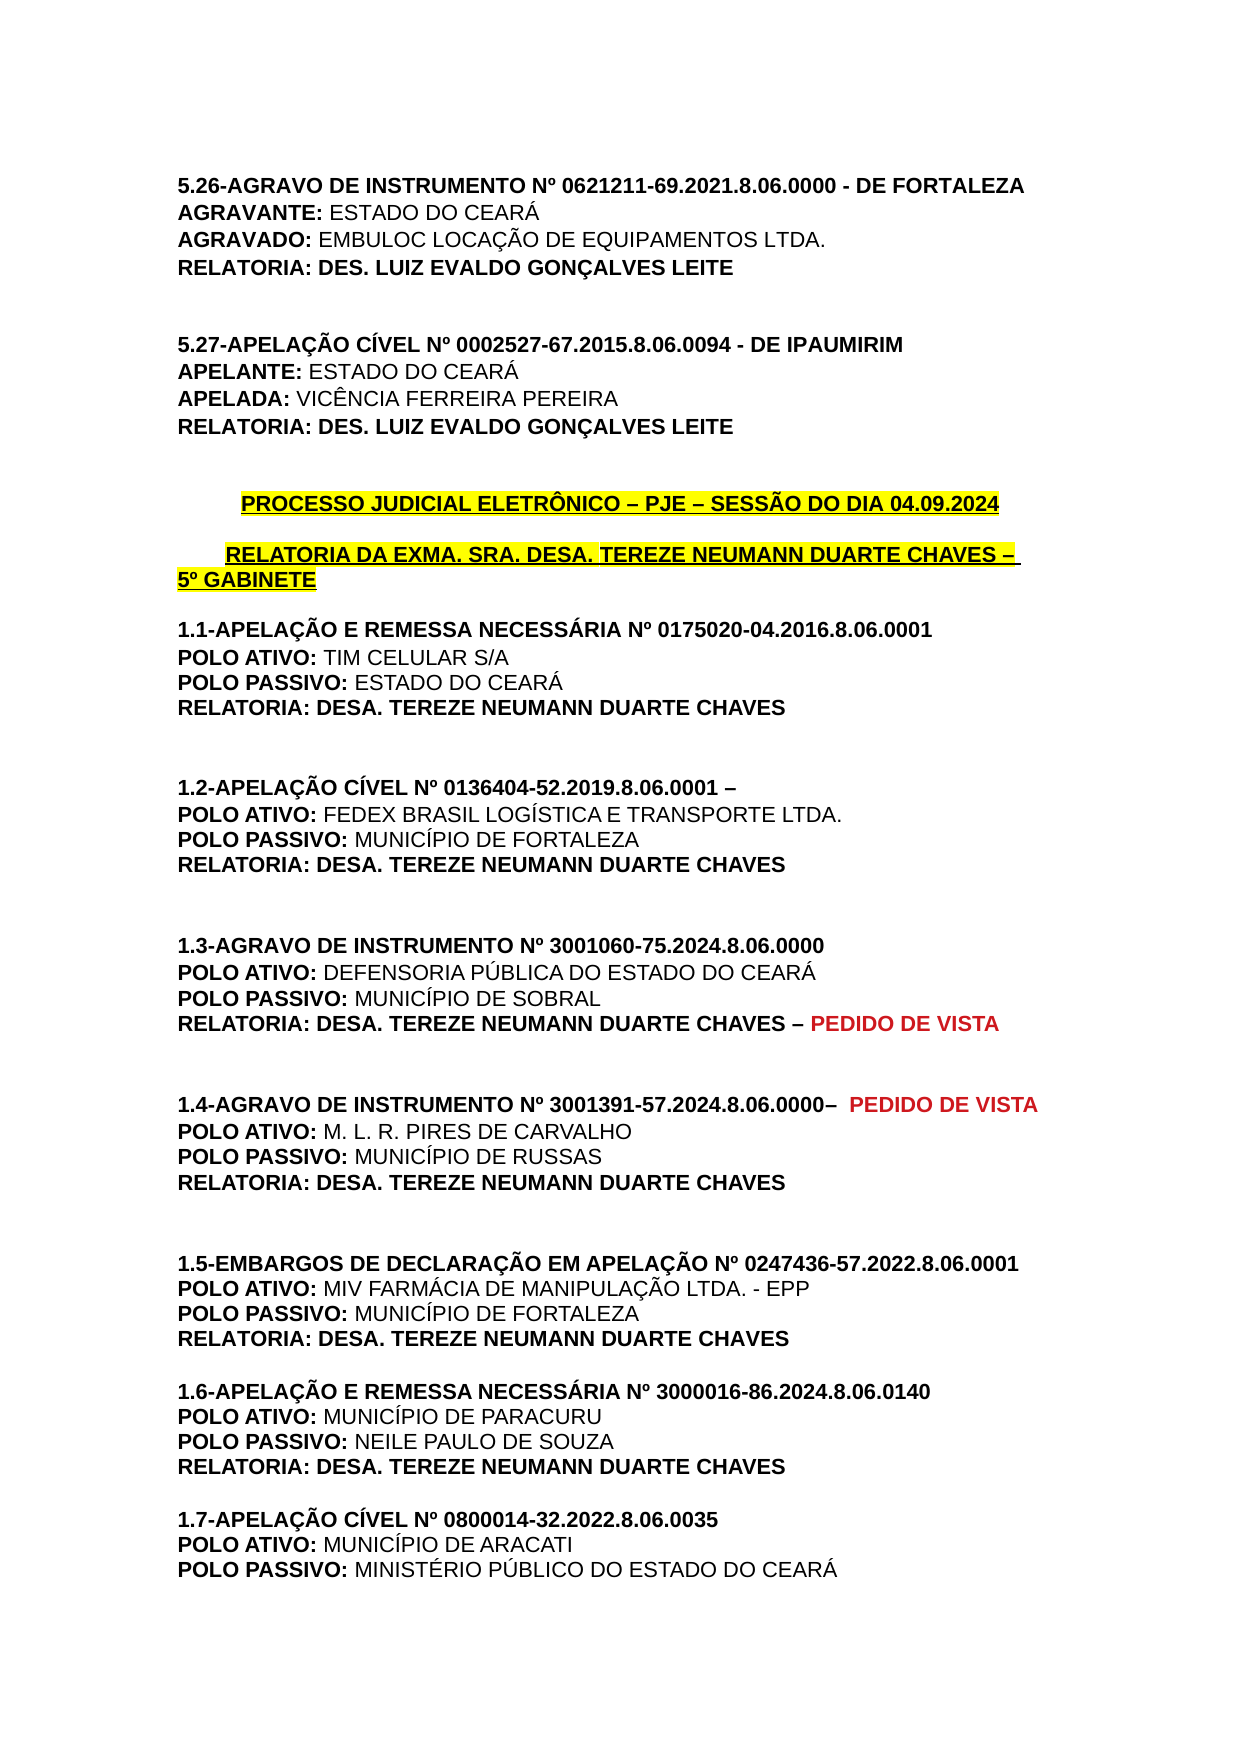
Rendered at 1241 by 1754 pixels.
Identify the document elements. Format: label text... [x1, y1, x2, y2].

text 5.26-AGRAVO DE INSTRUMENTO Nº 0621211-69.2021.8.06.0000 - DE FORTALEZA [177, 173, 1063, 198]
text POLO ATIVO: DEFENSORIA PÚBLICA DO ESTADO DO CEARÁ [177, 960, 1063, 986]
text RELATORIA: DESA. TEREZE NEUMANN DUARTE CHAVES [177, 852, 1063, 877]
text POLO PASSIVO: NEILE PAULO DE SOUZA [177, 1429, 1063, 1454]
text RELATORIA: DES. LUIZ EVALDO GONÇALVES LEITE [177, 413, 1063, 439]
text POLO ATIVO: MUNICÍPIO DE ARACATI [177, 1532, 1063, 1557]
text AGRAVADO: EMBULOC LOCAÇÃO DE EQUIPAMENTOS LTDA. [177, 227, 1063, 252]
text 1.3-AGRAVO DE INSTRUMENTO Nº 3001060-75.2024.8.06.0000 [177, 933, 1063, 958]
text RELATORIA: DESA. TEREZE NEUMANN DUARTE CHAVES [177, 1326, 1063, 1351]
text RELATORIA: DESA. TEREZE NEUMANN DUARTE CHAVES [177, 1454, 1063, 1479]
text 1.1-APELAÇÃO E REMESSA NECESSÁRIA Nº 0175020-04.2016.8.06.0001 [177, 617, 1063, 642]
text 1.4-AGRAVO DE INSTRUMENTO Nº 3001391-57.2024.8.06.0000– PEDIDO DE VISTA [177, 1092, 1063, 1117]
text RELATORIA: DESA. TEREZE NEUMANN DUARTE CHAVES [177, 1169, 1063, 1195]
text POLO PASSIVO: MUNICÍPIO DE RUSSAS [177, 1144, 1063, 1169]
text 5º GABINETE [177, 567, 1063, 592]
text POLO ATIVO: MIV FARMÁCIA DE MANIPULAÇÃO LTDA. - EPP [177, 1276, 1063, 1301]
text RELATORIA: DESA. TEREZE NEUMANN DUARTE CHAVES – PEDIDO DE VISTA [177, 1011, 1063, 1036]
text 1.6-APELAÇÃO E REMESSA NECESSÁRIA Nº 3000016-86.2024.8.06.0140 [177, 1379, 1063, 1404]
text POLO PASSIVO: MUNICÍPIO DE SOBRAL [177, 986, 1063, 1011]
text POLO PASSIVO: ESTADO DO CEARÁ [177, 669, 1063, 695]
text RELATORIA: DES. LUIZ EVALDO GONÇALVES LEITE [177, 254, 1063, 279]
text 5.27-APELAÇÃO CÍVEL Nº 0002527-67.2015.8.06.0094 - DE IPAUMIRIM [177, 332, 1063, 357]
text RELATORIA: DESA. TEREZE NEUMANN DUARTE CHAVES [177, 695, 1063, 720]
text APELANTE: ESTADO DO CEARÁ [177, 359, 1063, 384]
text AGRAVANTE: ESTADO DO CEARÁ [177, 200, 1063, 225]
text POLO PASSIVO: MUNICÍPIO DE FORTALEZA [177, 827, 1063, 852]
text 1.2-APELAÇÃO CÍVEL Nº 0136404-52.2019.8.06.0001 – [177, 774, 1063, 799]
text POLO ATIVO: MUNICÍPIO DE PARACURU [177, 1404, 1063, 1429]
text RELATORIA DA EXMA. SRA. DESA. TEREZE NEUMANN DUARTE CHAVES – [177, 542, 1063, 567]
text PROCESSO JUDICIAL ELETRÔNICO – PJE – SESSÃO DO DIA 04.09.2024 [177, 491, 1063, 516]
text POLO PASSIVO: MUNICÍPIO DE FORTALEZA [177, 1301, 1063, 1326]
text POLO ATIVO: FEDEX BRASIL LOGÍSTICA E TRANSPORTE LTDA. [177, 802, 1063, 827]
text 1.5-EMBARGOS DE DECLARAÇÃO EM APELAÇÃO Nº 0247436-57.2022.8.06.0001 [177, 1251, 1063, 1276]
text POLO PASSIVO: MINISTÉRIO PÚBLICO DO ESTADO DO CEARÁ [177, 1557, 1063, 1582]
text APELADA: VICÊNCIA FERREIRA PEREIRA [177, 386, 1063, 412]
text 1.7-APELAÇÃO CÍVEL Nº 0800014-32.2022.8.06.0035 [177, 1507, 1063, 1532]
text POLO ATIVO: M. L. R. PIRES DE CARVALHO [177, 1119, 1063, 1144]
text POLO ATIVO: TIM CELULAR S/A [177, 644, 1063, 669]
